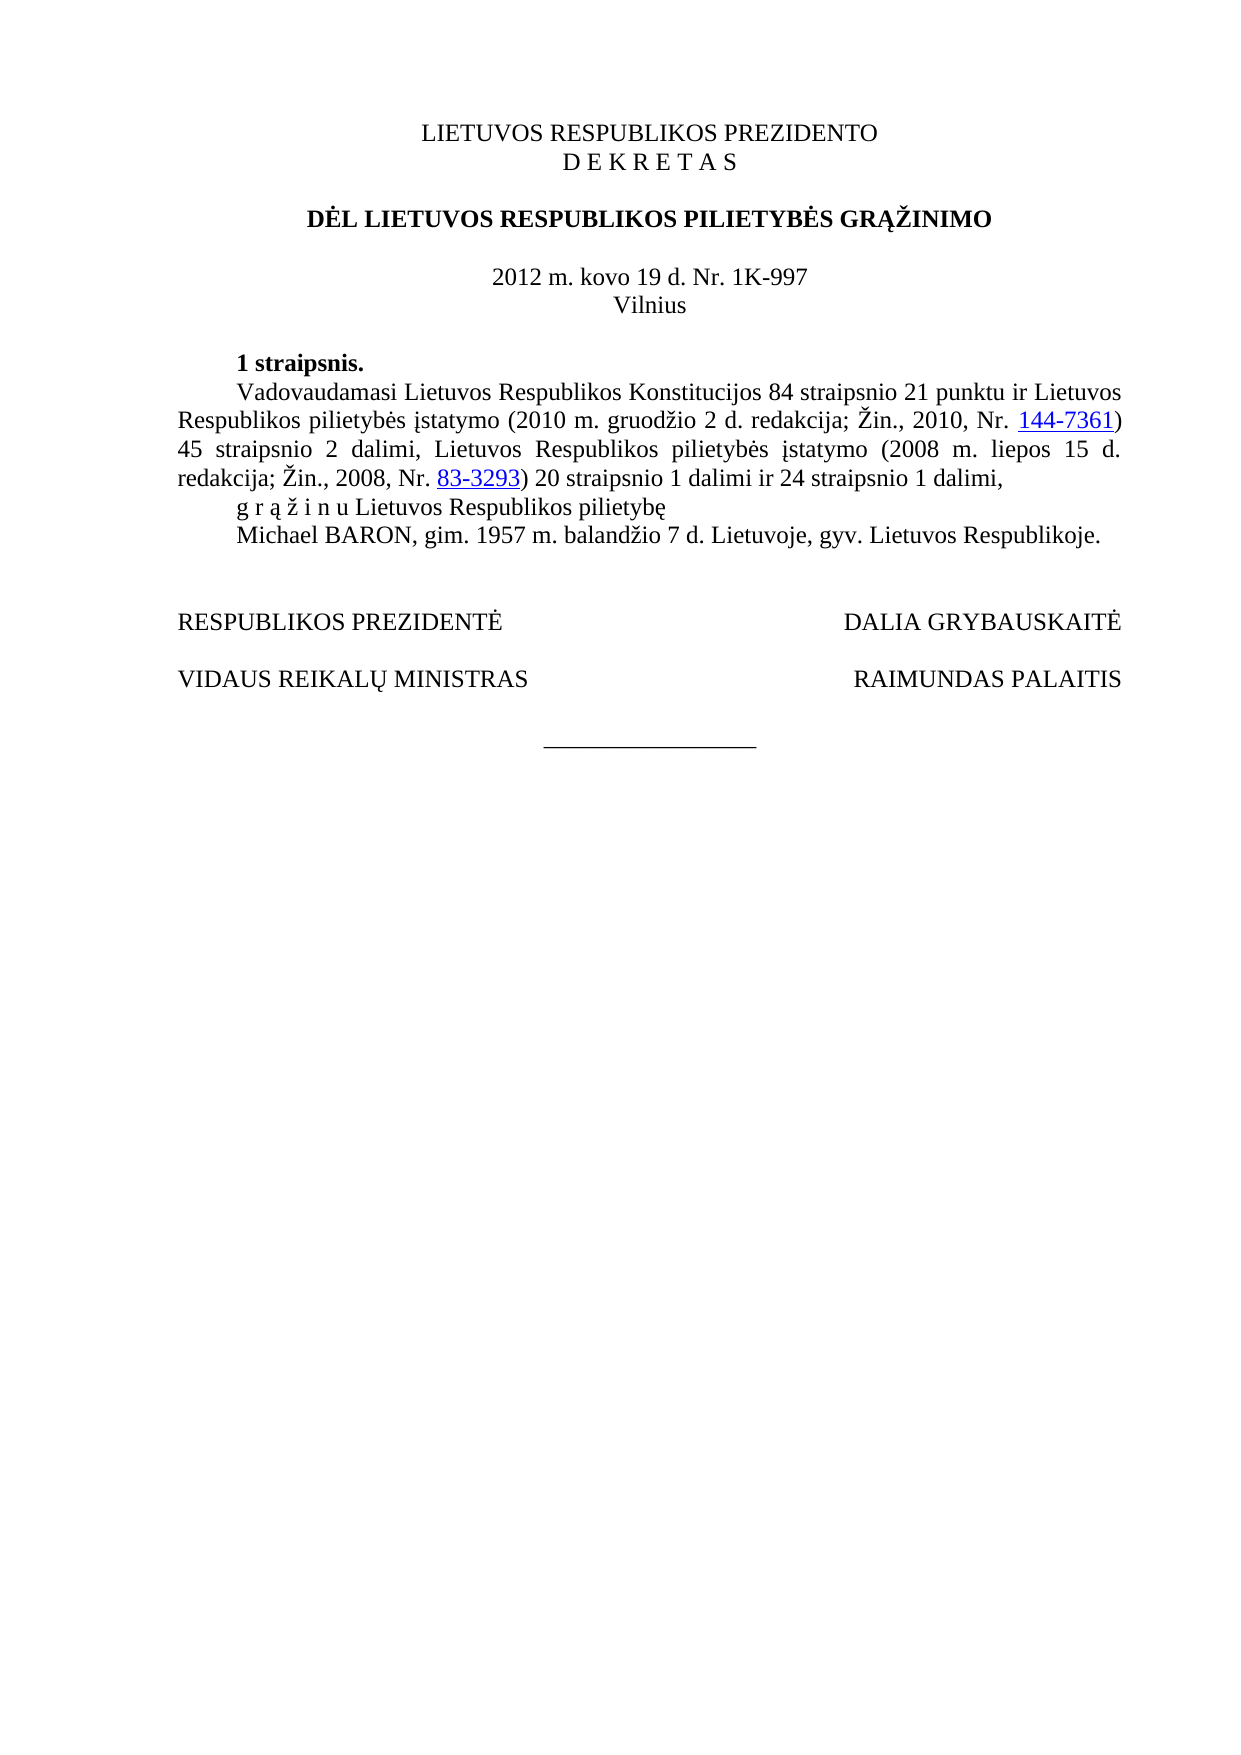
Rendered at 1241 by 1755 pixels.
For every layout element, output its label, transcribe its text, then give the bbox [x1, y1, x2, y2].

text Vadovaudamasi Lietuvos Respublikos Konstitucijos 84 straipsnio 21 punktu ir Lietuvos Respublikos pilietybės įstatymo (2010 m. gruodžio 2 d. redakcija; Žin., 2010, Nr. 144-7361) 45 straipsnio 2 dalimi, Lietuvos Respublikos pilietybės įstatymo (2008 m. liepos 15 d. redakcija; Žin., 2008, Nr. 83-3293) 20 straipsnio 1 dalimi ir 24 straipsnio 1 dalimi, [177, 377, 1122, 492]
text 1 straipsnis. [177, 348, 1122, 377]
text 2012 m. kovo 19 d. Nr. 1K-997 [177, 262, 1122, 291]
text RESPUBLIKOS PREZIDENTĖ DALIA GRYBAUSKAITĖ [177, 607, 1122, 636]
text Michael BARON, gim. 1957 m. balandžio 7 d. Lietuvoje, gyv. Lietuvos Respublikoje. [177, 521, 1122, 549]
text _________________ [177, 722, 1122, 751]
text DĖL LIETUVOS RESPUBLIKOS PILIETYBĖS GRĄŽINIMO [177, 204, 1122, 233]
text LIETUVOS RESPUBLIKOS PREZIDENTO [177, 118, 1122, 147]
text VIDAUS REIKALŲ MINISTRAS RAIMUNDAS PALAITIS [177, 664, 1122, 693]
text D E K R E T A S [177, 147, 1122, 176]
text Vilnius [177, 291, 1122, 319]
text g r ą ž i n u Lietuvos Respublikos pilietybę [177, 492, 1122, 521]
